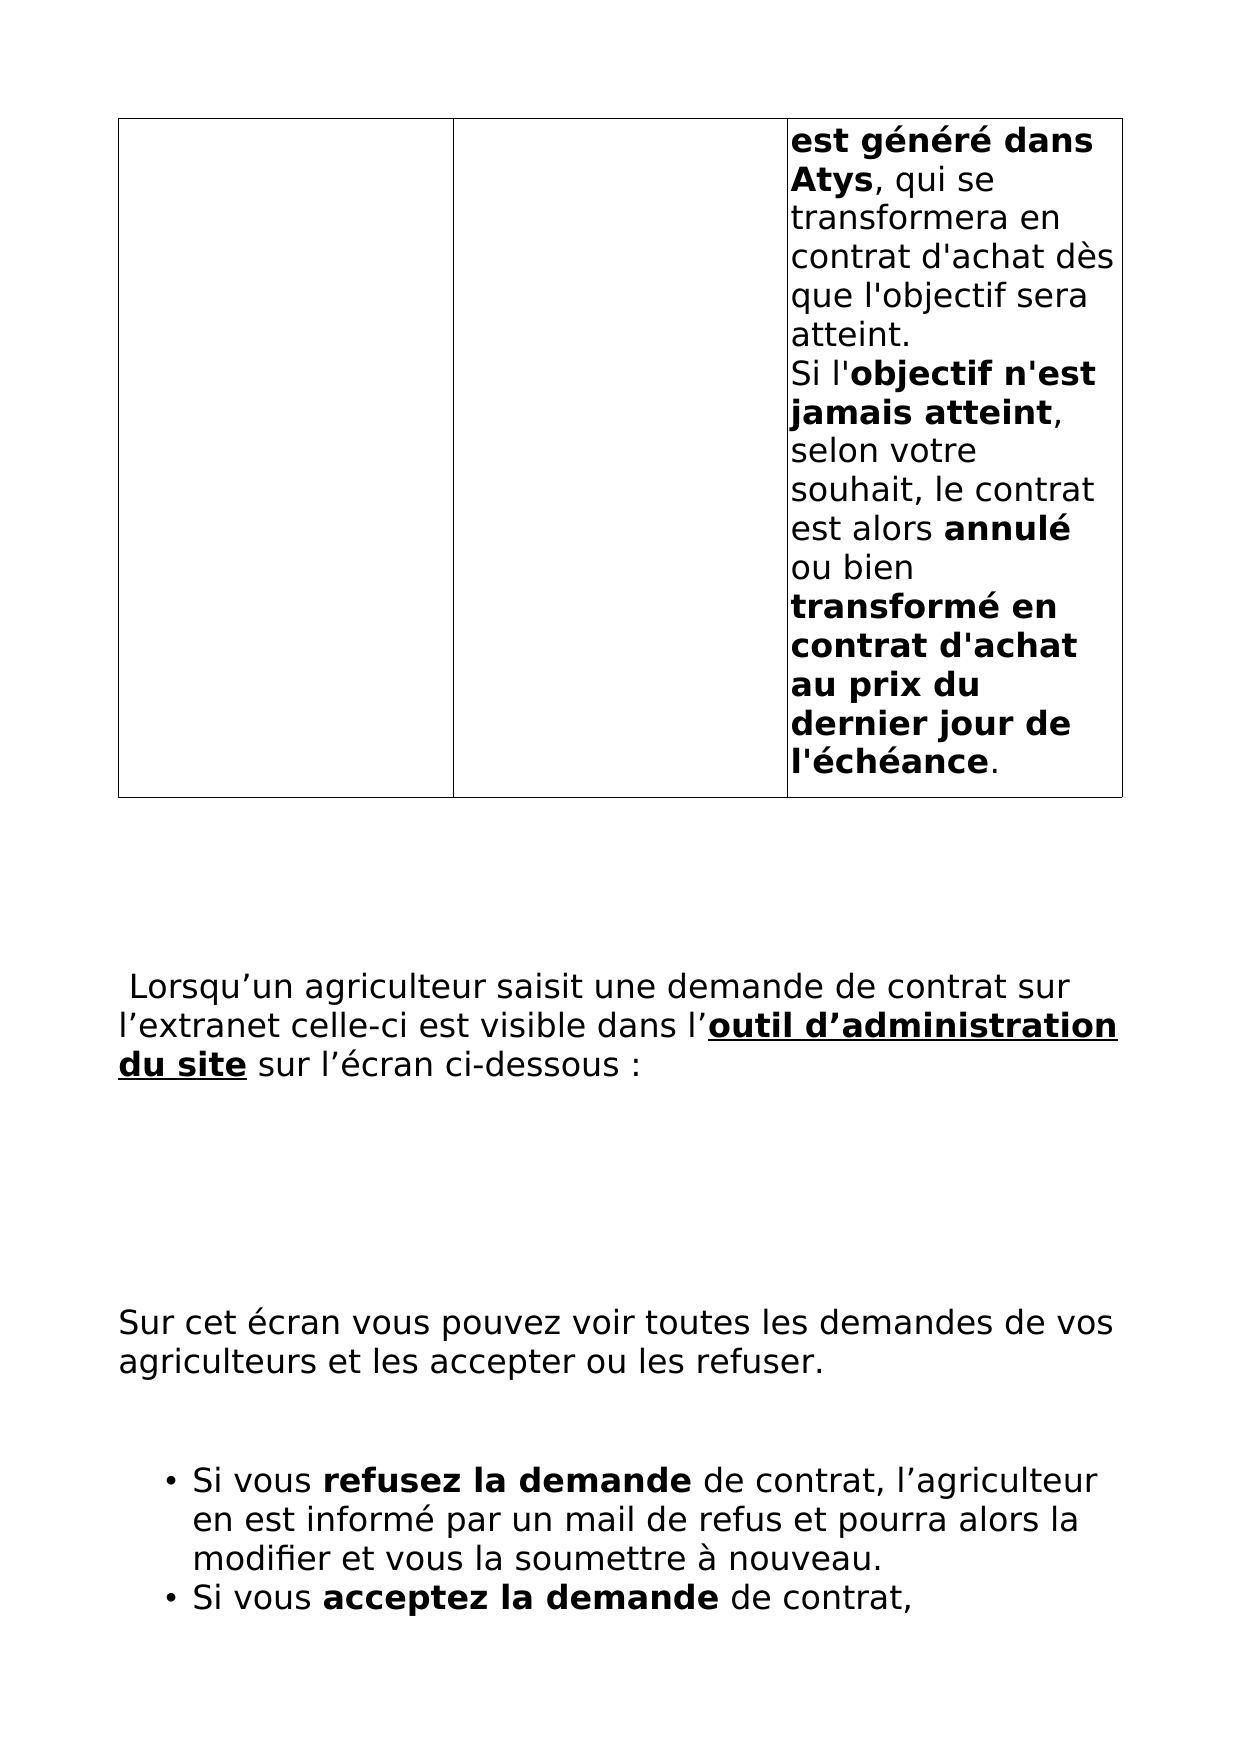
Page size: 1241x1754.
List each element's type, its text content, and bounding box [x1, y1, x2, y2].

text Lorsqu’un agriculteur saisit une demande de contrat sur l’extranet celle-ci est visible dans l’outil d’administration du site sur l’écran ci-dessous : [118, 812, 1122, 1162]
table_header Prix du jour marché physique Contrat réalisé avant la moisson, sur tout ou partie de la productionCliquer sur le bouton + puis : Sélectionner le produit. Affichage des différentes échéances de vente possibles. A la sélection de l'échéance, le prix défini est indiqué. Reste à renseigner la quantité sur laquelle l'agriculteur s'engage. [119, 119, 453, 797]
list Si vous acceptez la demande de contrat, [177, 1578, 1122, 1617]
table_header [454, 119, 787, 797]
table_header est généré dans Atys, qui se transformera en contrat d'achat dès que l'objectif sera atteint. Si l'objectif n'est jamais atteint, selon votre souhait, le contrat est alors annulé ou bien transformé en contrat d'achat au prix du dernier jour de l'échéance. [788, 119, 1122, 797]
list Si vous refusez la demande de contrat, l’agriculteur en est informé par un mail de refus et pourra alors la modifier et vous la soumettre à nouveau. [177, 1462, 1122, 1578]
text Sur cet écran vous pouvez voir toutes les demandes de vos agriculteurs et les accepter ou les refuser. [118, 1303, 1122, 1420]
